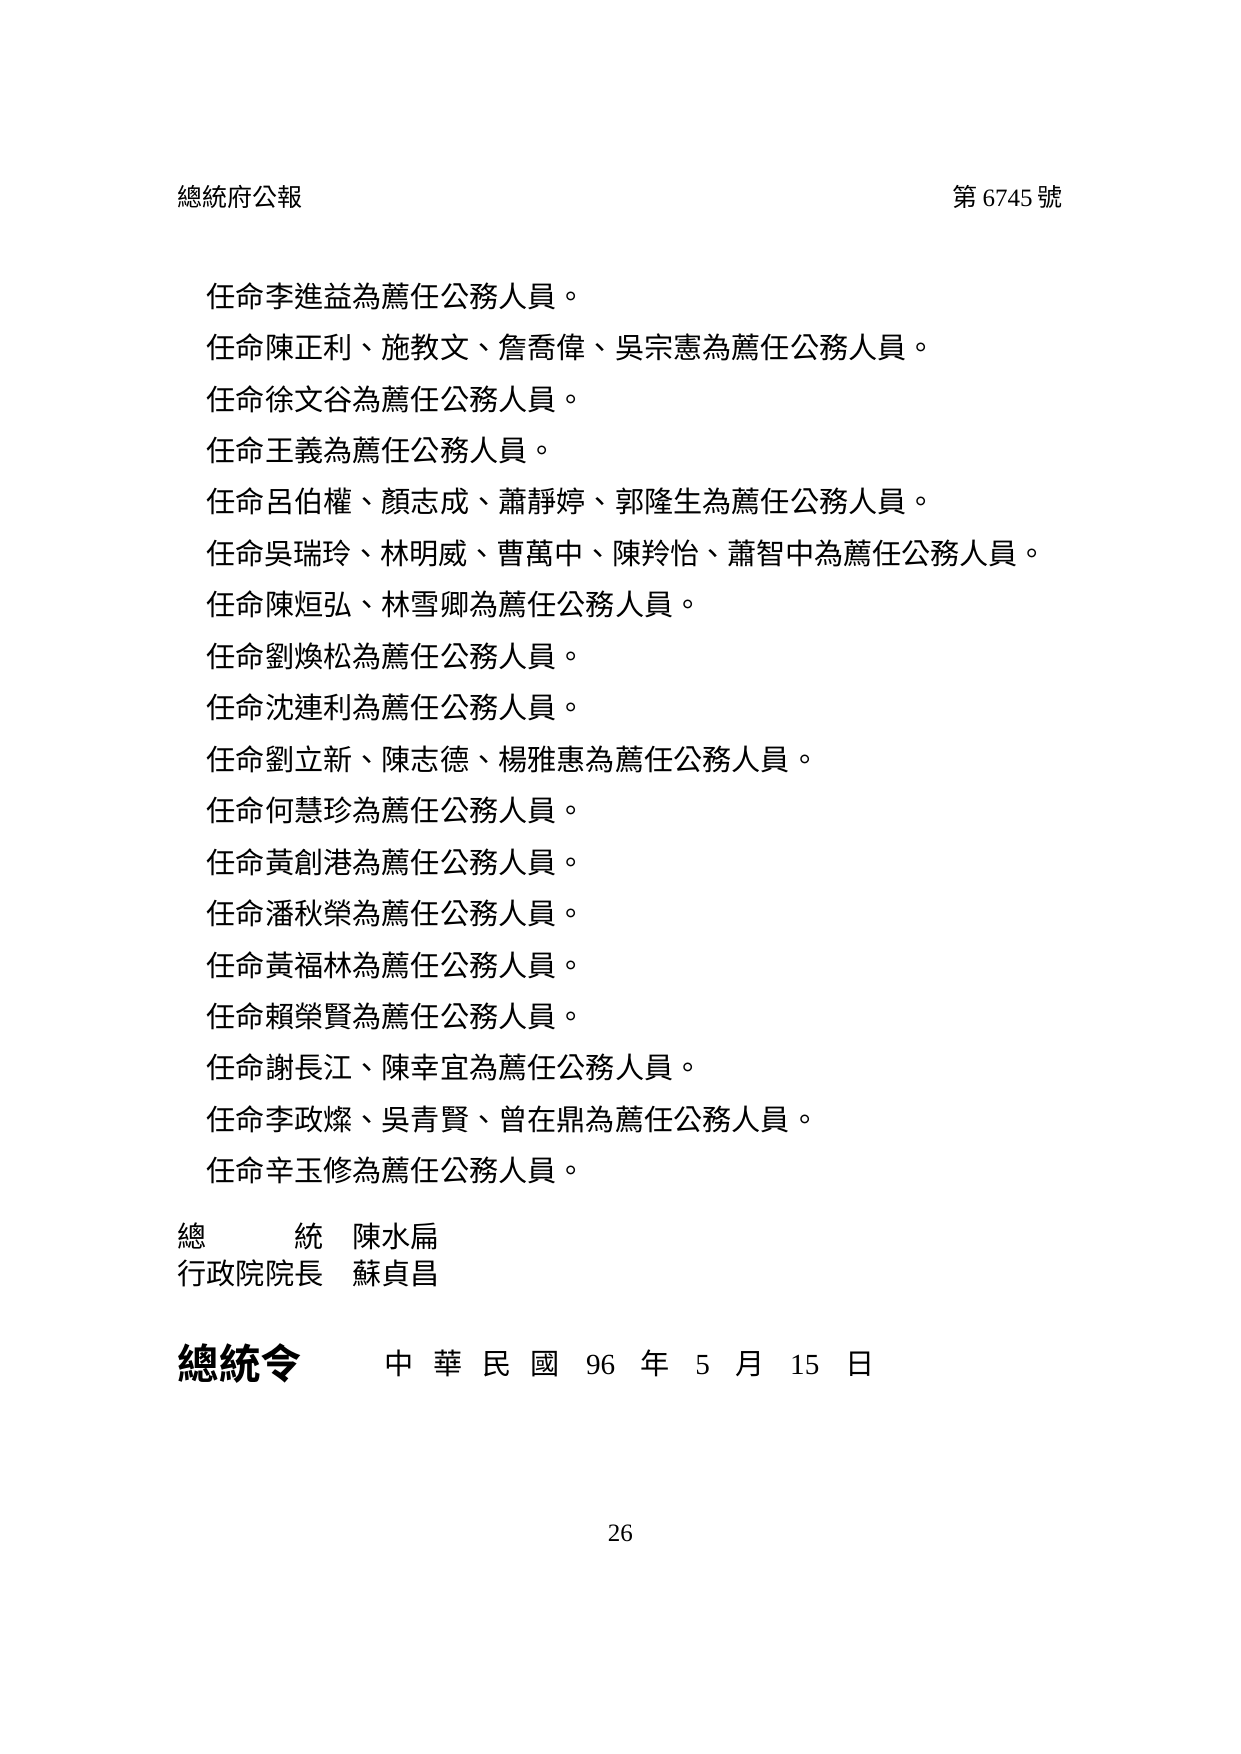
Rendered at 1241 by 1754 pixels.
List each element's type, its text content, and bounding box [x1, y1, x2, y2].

text 任命謝長江、陳幸宜為薦任公務人員。 [177, 1038, 1063, 1089]
text 任命王義為薦任公務人員。 [177, 420, 1063, 472]
text 任命陳烜弘、林雪卿為薦任公務人員。 [177, 574, 1063, 626]
text 任命何慧珍為薦任公務人員。 [177, 780, 1063, 832]
text 任命劉立新、陳志德、楊雅惠為薦任公務人員。 [177, 729, 1063, 780]
text 任命李進益為薦任公務人員。 [177, 266, 1063, 317]
text 任命沈連利為薦任公務人員。 [177, 677, 1063, 729]
text 任命賴榮賢為薦任公務人員。 [177, 986, 1063, 1038]
text 任命吳瑞玲、林明威、曹萬中、陳羚怡、蕭智中為薦任公務人員。 [177, 523, 1063, 574]
text 總 統 陳水扁 [177, 1217, 1063, 1254]
text 任命徐文谷為薦任公務人員。 [177, 369, 1063, 420]
text 任命黃創港為薦任公務人員。 [177, 832, 1063, 883]
text 任命陳正利、施教文、詹喬偉、吳宗憲為薦任公務人員。 [177, 317, 1063, 369]
text 任命辛玉修為薦任公務人員。 [177, 1141, 1063, 1192]
text 任命潘秋榮為薦任公務人員。 [177, 883, 1063, 935]
text 行政院院長 蘇貞昌 [177, 1254, 1063, 1292]
table_header 中華民國96年5月15日 [381, 1317, 877, 1406]
text 任命黃福林為薦任公務人員。 [177, 935, 1063, 986]
table_header 總統令 [174, 1317, 381, 1406]
text 任命呂伯權、顏志成、蕭靜婷、郭隆生為薦任公務人員。 [177, 472, 1063, 523]
text 任命李政燦、吳青賢、曾在鼎為薦任公務人員。 [177, 1089, 1063, 1141]
text 任命劉煥松為薦任公務人員。 [177, 626, 1063, 677]
